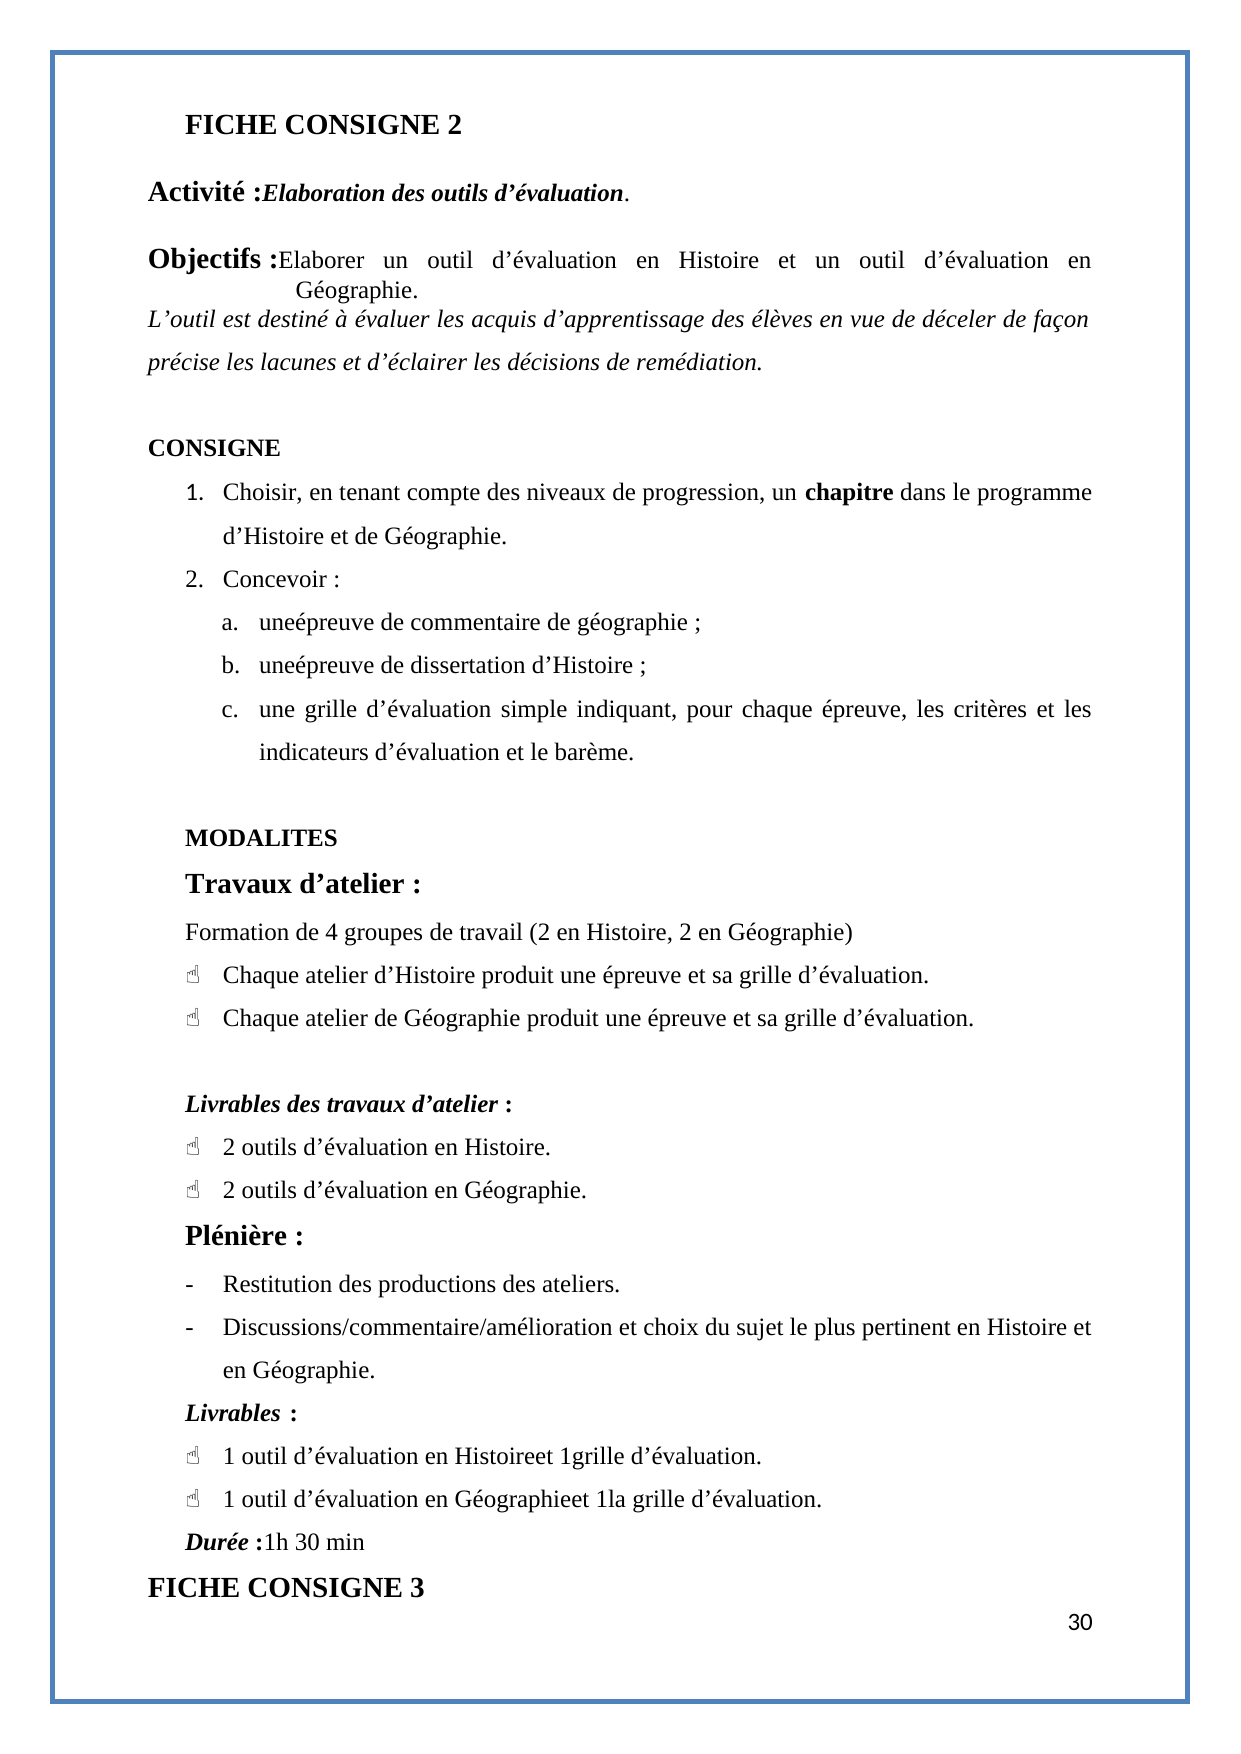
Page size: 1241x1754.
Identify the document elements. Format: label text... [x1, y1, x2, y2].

list 1 outil d’évaluation en Histoireet 1grille d’évaluation. [185, 1441, 1092, 1470]
list une grille d’évaluation simple indiquant, pour chaque épreuve, les critères et les indicateurs d’évaluation et le barème. [221, 694, 1092, 766]
text Livrables des travaux d’atelier : [148, 1089, 1092, 1118]
list uneépreuve de dissertation d’Histoire ; [221, 651, 1092, 679]
list Chaque atelier de Géographie produit une épreuve et sa grille d’évaluation. [185, 1003, 1092, 1032]
list 2 outils d’évaluation en Géographie. [185, 1175, 1092, 1204]
text Plénière : [148, 1218, 1092, 1252]
list Choisir, en tenant compte des niveaux de progression, un chapitre dans le programme d’Histoire et de Géographie. [185, 476, 1092, 550]
list uneépreuve de commentaire de géographie ; [221, 607, 1092, 636]
list Concevoir : [185, 564, 1092, 593]
text MODALITES [148, 823, 1092, 852]
text Durée :1h 30 min [148, 1527, 1092, 1556]
text CONSIGNE [148, 433, 1092, 462]
list Chaque atelier d’Histoire produit une épreuve et sa grille d’évaluation. [185, 960, 1092, 988]
list Discussions/commentaire/amélioration et choix du sujet le plus pertinent en Histoire et en Géographie. [185, 1312, 1092, 1384]
text Formation de 4 groupes de travail (2 en Histoire, 2 en Géographie) [148, 917, 1092, 945]
list 2 outils d’évaluation en Histoire. [185, 1132, 1092, 1161]
text Livrables : [148, 1398, 1092, 1427]
text Objectifs :Elaborer un outil d’évaluation en Histoire et un outil d’évaluation en Géographie. [148, 242, 1092, 304]
list Restitution des productions des ateliers. [185, 1269, 1092, 1297]
list 1 outil d’évaluation en Géographieet 1la grille d’évaluation. [185, 1484, 1092, 1513]
text Travaux d’atelier : [148, 866, 1092, 900]
text FICHE CONSIGNE 2 [148, 107, 1092, 141]
text L’outil est destiné à évaluer les acquis d’apprentissage des élèves en vue de déceler de façon précise les lacunes et d’éclairer les décisions de remédiation. [148, 304, 1092, 376]
text Activité :Elaboration des outils d’évaluation. [148, 174, 1092, 208]
text FICHE CONSIGNE 3 [148, 1571, 1092, 1604]
